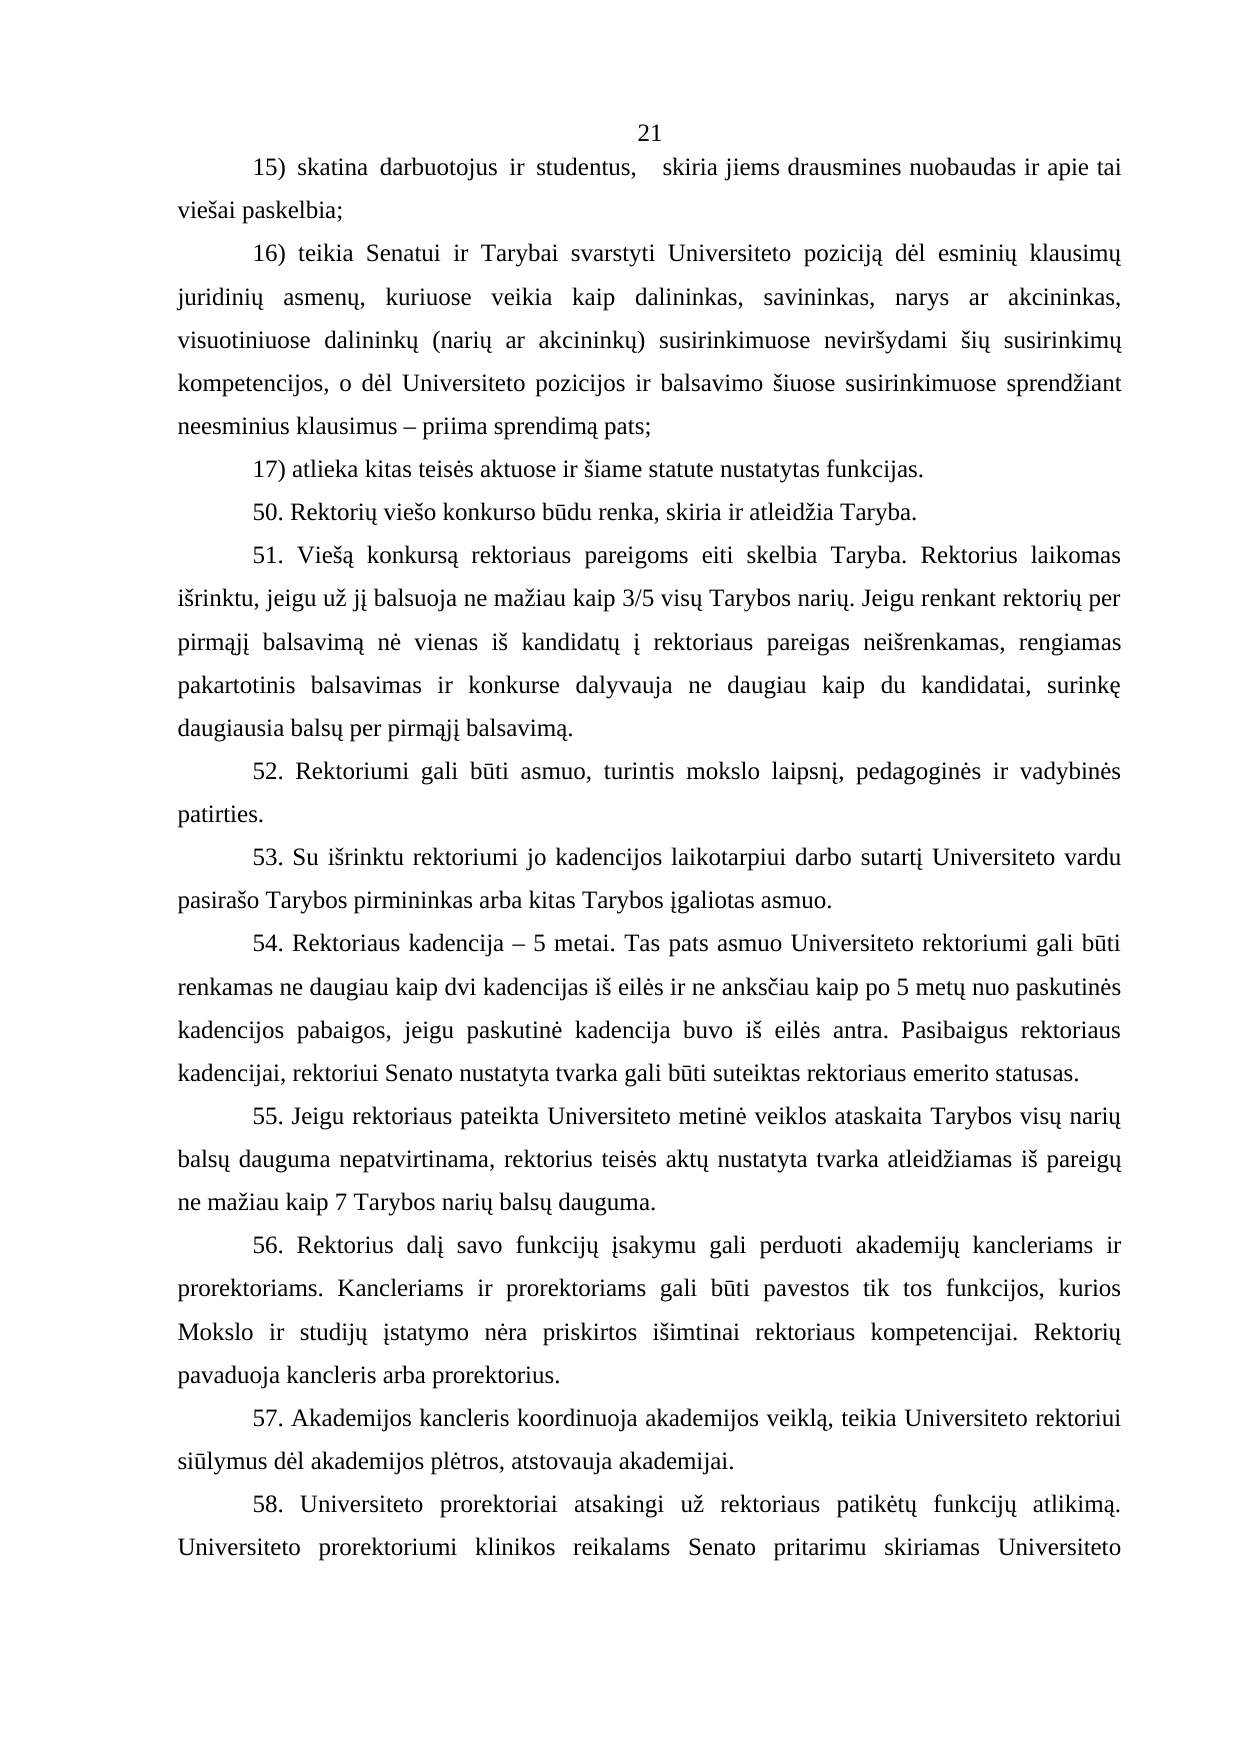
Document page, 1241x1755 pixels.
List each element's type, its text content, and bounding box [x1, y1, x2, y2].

text 16) teikia Senatui ir Tarybai svarstyti Universiteto poziciją dėl esminių klausimų juridinių asmenų, kuriuose veikia kaip dalininkas, savininkas, narys ar akcininkas, visuotiniuose dalininkų (narių ar akcininkų) susirinkimuose neviršydami šių susirinkimų kompetencijos, o dėl Universiteto pozicijos ir balsavimo šiuose susirinkimuose sprendžiant neesminius klausimus – priima sprendimą pats; [177, 238, 1122, 440]
text 17) atlieka kitas teisės aktuose ir šiame statute nustatytas funkcijas. [177, 454, 1122, 483]
text 15) skatina darbuotojus ir studentus, skiria jiems drausmines nuobaudas ir apie tai viešai paskelbia; [177, 152, 1122, 224]
text 51. Viešą konkursą rektoriaus pareigoms eiti skelbia Taryba. Rektorius laikomas išrinktu, jeigu už jį balsuoja ne mažiau kaip 3/5 visų Tarybos narių. Jeigu renkant rektorių per pirmąjį balsavimą nė vienas iš kandidatų į rektoriaus pareigas neišrenkamas, rengiamas pakartotinis balsavimas ir konkurse dalyvauja ne daugiau kaip du kandidatai, surinkę daugiausia balsų per pirmąjį balsavimą. [177, 540, 1122, 742]
text 57. Akademijos kancleris koordinuoja akademijos veiklą, teikia Universiteto rektoriui siūlymus dėl akademijos plėtros, atstovauja akademijai. [177, 1403, 1122, 1475]
text 54. Rektoriaus kadencija – 5 metai. Tas pats asmuo Universiteto rektoriumi gali būti renkamas ne daugiau kaip dvi kadencijas iš eilės ir ne anksčiau kaip po 5 metų nuo paskutinės kadencijos pabaigos, jeigu paskutinė kadencija buvo iš eilės antra. Pasibaigus rektoriaus kadencijai, rektoriui Senato nustatyta tvarka gali būti suteiktas rektoriaus emerito statusas. [177, 928, 1122, 1087]
text 50. Rektorių viešo konkurso būdu renka, skiria ir atleidžia Taryba. [177, 497, 1122, 526]
text 55. Jeigu rektoriaus pateikta Universiteto metinė veiklos ataskaita Tarybos visų narių balsų dauguma nepatvirtinama, rektorius teisės aktų nustatyta tvarka atleidžiamas iš pareigų ne mažiau kaip 7 Tarybos narių balsų dauguma. [177, 1101, 1122, 1216]
text 56. Rektorius dalį savo funkcijų įsakymu gali perduoti akademijų kancleriams ir prorektoriams. Kancleriams ir prorektoriams gali būti pavestos tik tos funkcijos, kurios Mokslo ir studijų įstatymo nėra priskirtos išimtinai rektoriaus kompetencijai. Rektorių pavaduoja kancleris arba prorektorius. [177, 1230, 1122, 1388]
text 58. Universiteto prorektoriai atsakingi už rektoriaus patikėtų funkcijų atlikimą. Universiteto prorektoriumi klinikos reikalams Senato pritarimu skiriamas Universiteto [177, 1489, 1122, 1561]
text 53. Su išrinktu rektoriumi jo kadencijos laikotarpiui darbo sutartį Universiteto vardu pasirašo Tarybos pirmininkas arba kitas Tarybos įgaliotas asmuo. [177, 842, 1122, 914]
text 52. Rektoriumi gali būti asmuo, turintis mokslo laipsnį, pedagoginės ir vadybinės patirties. [177, 756, 1122, 828]
